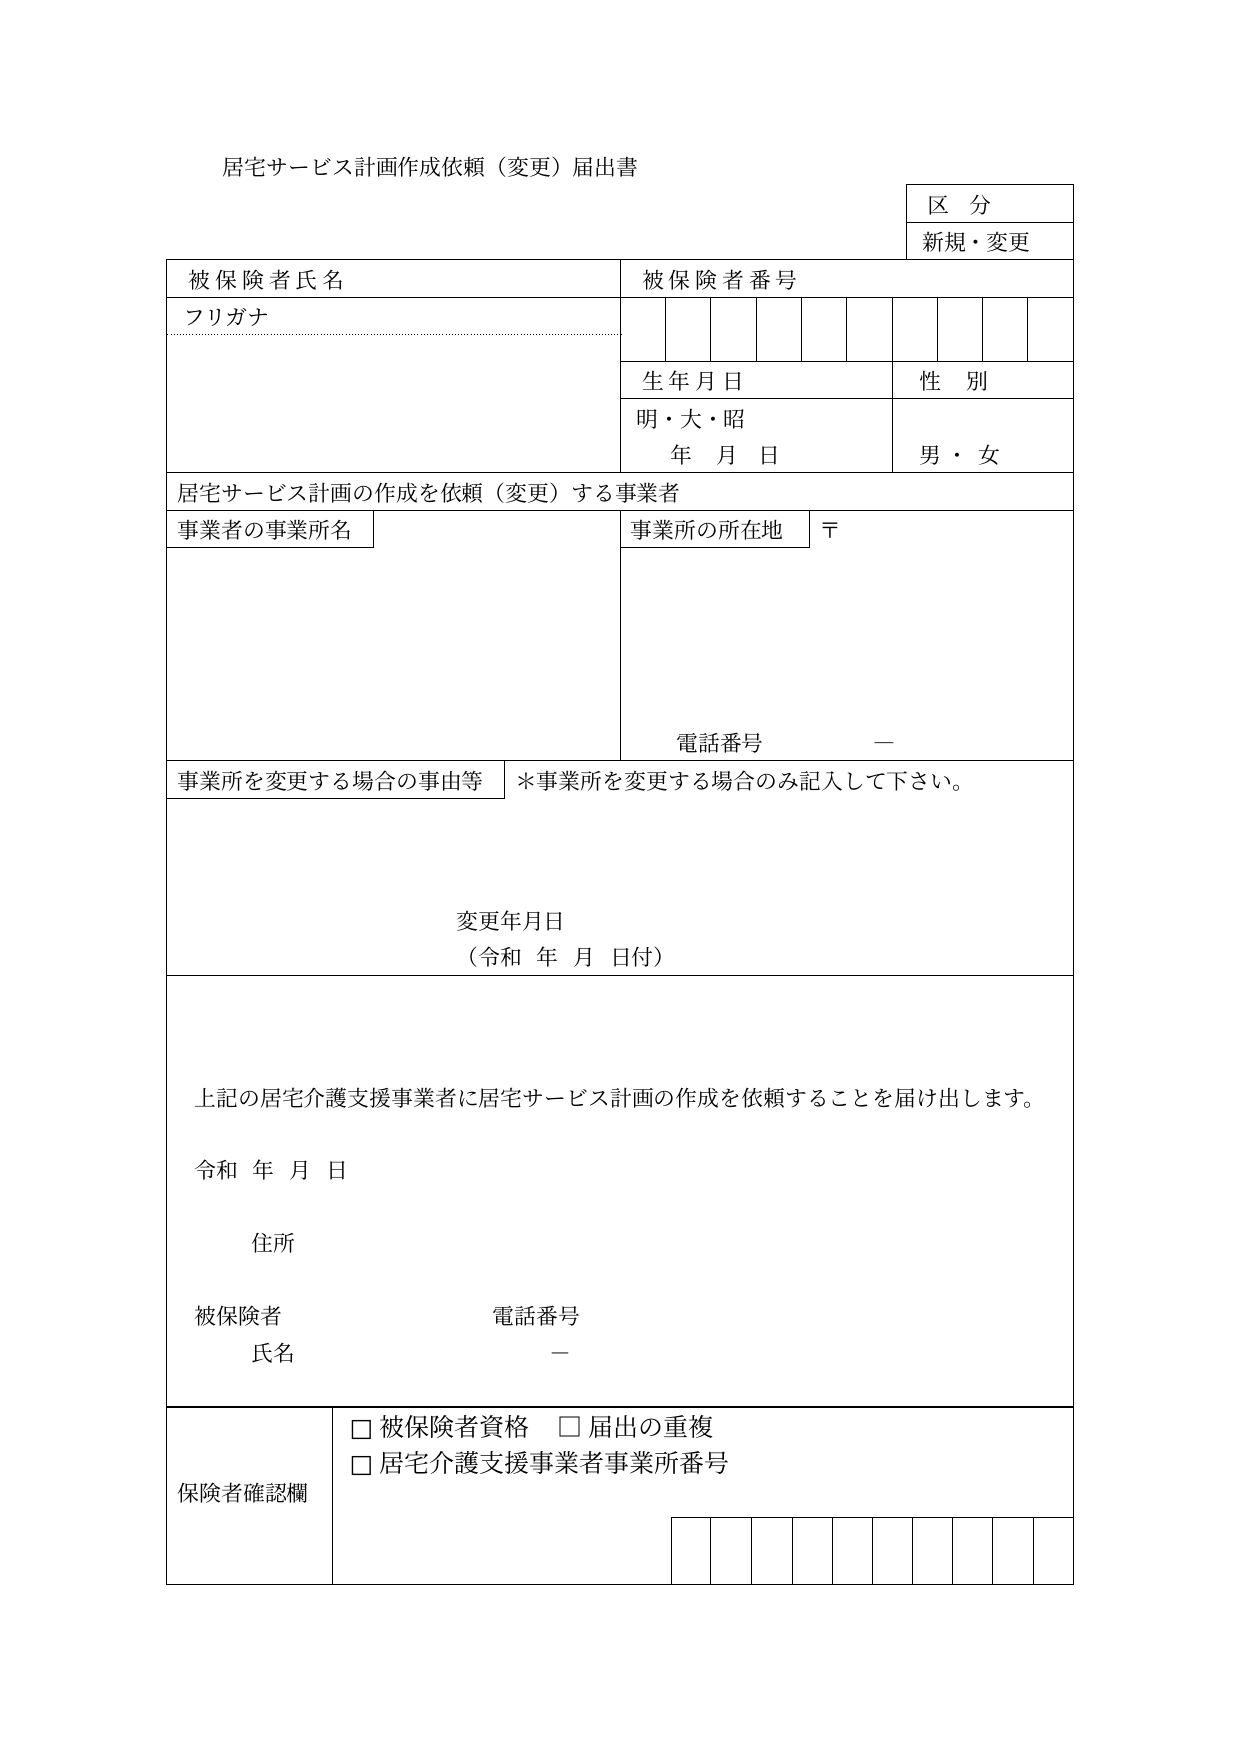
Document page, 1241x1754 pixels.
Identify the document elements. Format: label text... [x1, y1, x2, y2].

table_cell [757, 298, 801, 361]
table_cell [847, 298, 892, 361]
table_cell [873, 1518, 912, 1584]
table_cell [938, 298, 982, 361]
table_cell [374, 511, 620, 547]
table_cell 男 ・ 女 [893, 399, 1073, 472]
table_cell [333, 1517, 671, 1584]
table_cell [167, 547, 620, 760]
table_cell 生 年 月 日 [621, 362, 892, 398]
table_cell 新規 ･ 変更 [907, 223, 1073, 259]
table_cell [167, 334, 620, 472]
table_cell 保険者確認欄 [167, 1408, 332, 1584]
table_cell [893, 298, 937, 361]
table_cell 明・大・昭 年 月 日 [621, 399, 892, 472]
table_cell [833, 1518, 872, 1584]
table_cell 性 別 [893, 362, 1073, 398]
table_cell 被 保 険 者 氏 名 [167, 260, 620, 297]
table_header 区 分 [907, 185, 1073, 222]
text 居宅サービス計画作成依頼（変更）届出書 [177, 148, 1063, 184]
table_cell 電話番号 ― [621, 547, 1073, 760]
table_cell フリガナ [167, 298, 620, 334]
table_cell [621, 298, 665, 361]
table_cell □ 被保険者資格 □ 届出の重複 □ 居宅介護支援事業者事業所番号 [333, 1408, 1073, 1517]
table_cell [983, 298, 1027, 361]
table_cell [993, 1518, 1033, 1584]
table_header [167, 184, 906, 259]
table_cell [953, 1518, 992, 1584]
table_cell 〒 [810, 511, 1073, 547]
table_cell [793, 1518, 832, 1584]
table_cell [672, 1518, 710, 1584]
table_cell 事業所を変更する場合の事由等 [167, 761, 504, 798]
table_cell 変更年月日 （令和 年 月 日付） [167, 798, 1073, 974]
table_cell 事業者の事業所名 [167, 511, 373, 547]
table_cell [711, 1518, 751, 1584]
table_cell [802, 298, 846, 361]
table_cell 居宅サービス計画の作成を依頼（変更）する事業者 [167, 473, 1073, 510]
table_cell [1034, 1518, 1073, 1584]
table_cell [913, 1518, 952, 1584]
table_cell 上記の居宅介護支援事業者に居宅サービス計画の作成を依頼することを届け出します。 令和 年 月 日 住所 被保険者 電話番号 氏名 － [167, 976, 1073, 1406]
table_cell ＊事業所を変更する場合のみ記入して下さい。 [505, 761, 1073, 798]
table_cell [752, 1518, 792, 1584]
table_cell 事業所の所在地 [621, 511, 809, 547]
table_cell 被 保 険 者 番 号 [621, 260, 1073, 297]
table_cell [711, 298, 756, 361]
table_cell [1028, 298, 1073, 361]
table_cell [666, 298, 710, 361]
